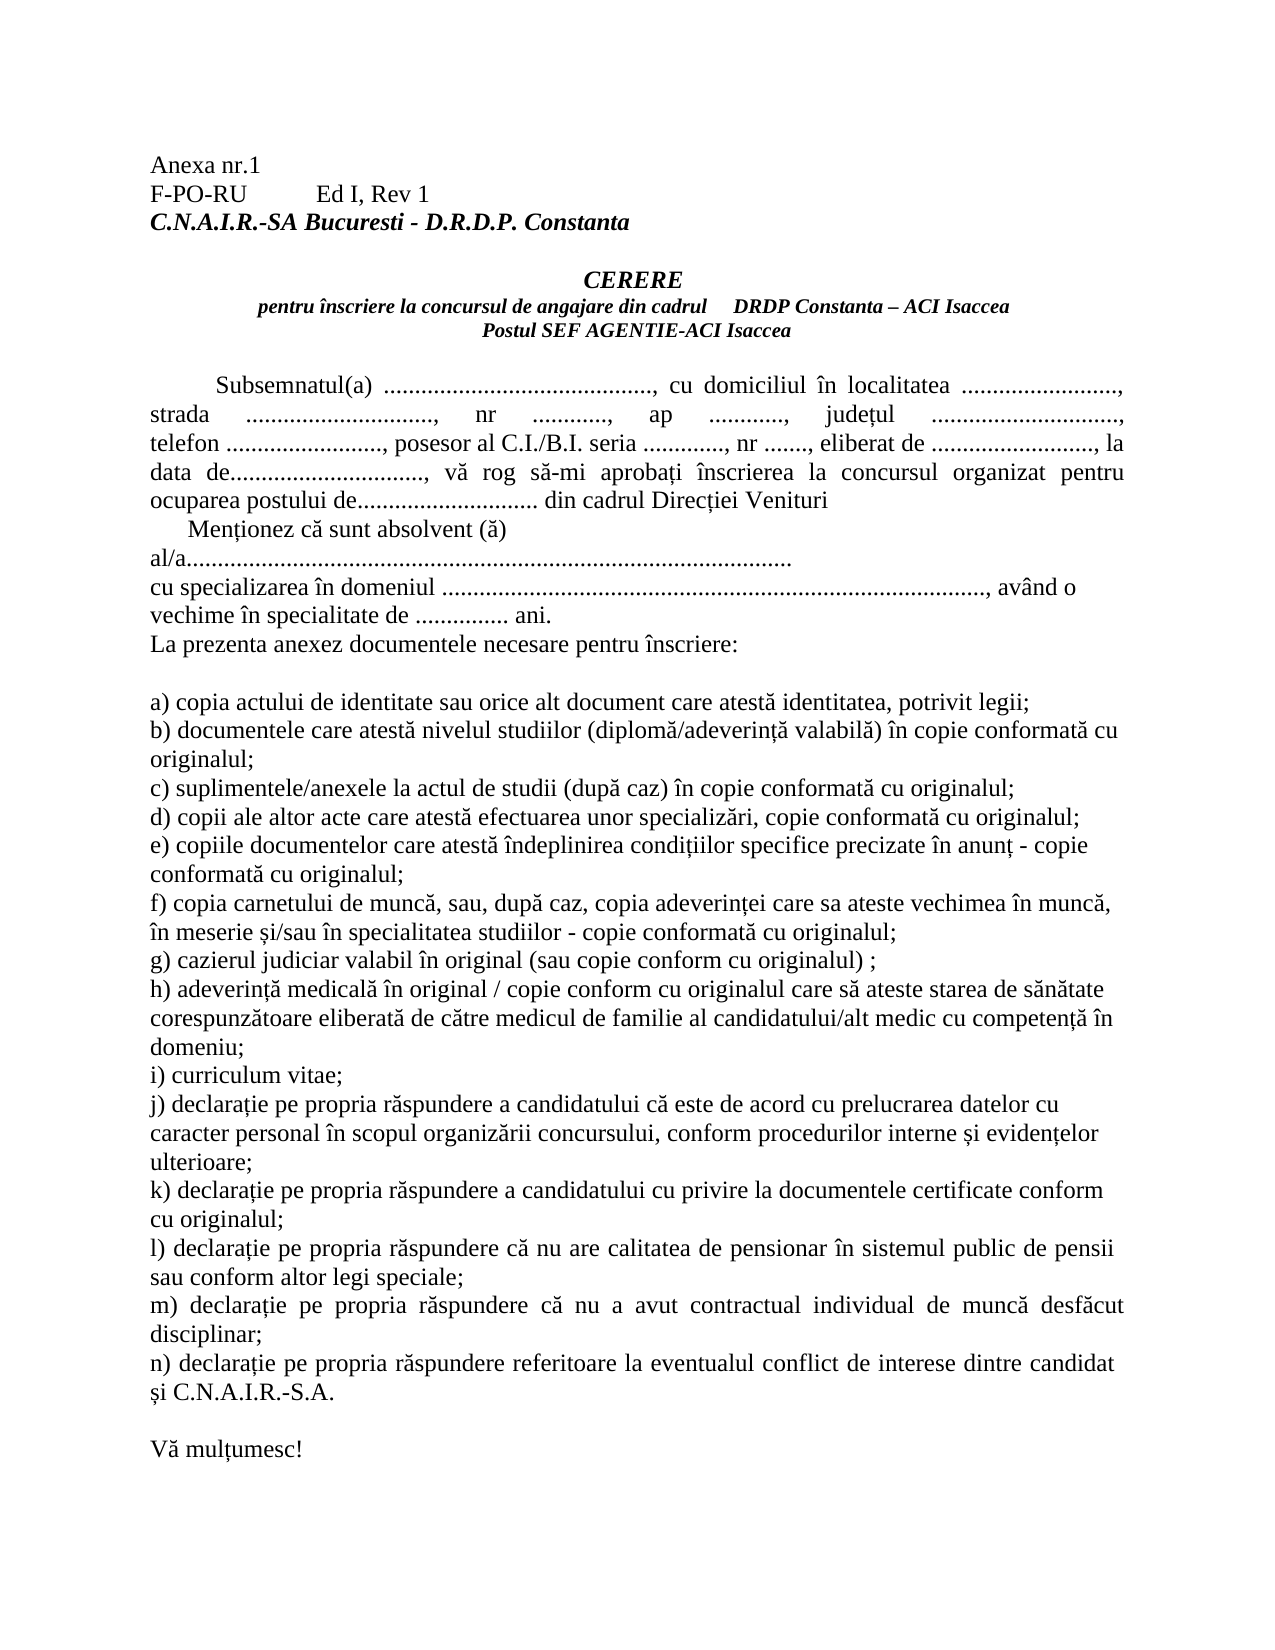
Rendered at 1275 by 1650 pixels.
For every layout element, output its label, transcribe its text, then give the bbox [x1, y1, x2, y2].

text La prezenta anexez documentele necesare pentru înscriere: [150, 629, 1125, 658]
text l) declarație pe propria răspundere că nu are calitatea de pensionar în sistemul public de pensii sau conform altor legi speciale; [150, 1233, 1116, 1291]
text F-PO-RU Ed I, Rev 1 [150, 179, 1125, 207]
text Vă mulțumesc! [150, 1434, 1116, 1463]
text CERERE pentru înscriere la concursul de angajare din cadrul DRDP Constanta – ACI Isaccea [150, 265, 1125, 318]
text C.N.A.I.R.-SA Bucuresti - D.R.D.P. Constanta [150, 207, 1125, 236]
text Subsemnatul(a) ..........................................., cu domiciliul în localitatea ........................., strada .............................., nr ............, ap ............, județul .............................., telefon ........................., posesor al C.I./B.I. seria ............., nr ......., eliberat de .........................., la data de..............................., vă rog să-mi aprobați înscrierea la concursul organizat pentru ocuparea postului de............................. din cadrul Direcției Venituri [150, 371, 1125, 514]
text Menționez că sunt absolvent (ă) al/a................................................................................................. cu specializarea în domeniul ......................................................................................., având o vechime în specialitate de ............... ani. [150, 514, 1125, 629]
text Anexa nr.1 [150, 150, 1125, 179]
text m) declarație pe propria răspundere că nu a avut contractual individual de muncă desfăcut disciplinar; [150, 1291, 1125, 1348]
text Postul SEF AGENTIE-ACI Isaccea [150, 318, 1125, 342]
text a) copia actului de identitate sau orice alt document care atestă identitatea, potrivit legii; b) documentele care atestă nivelul studiilor (diplomă/adeverință valabilă) în copie conformată cu originalul; c) suplimentele/anexele la actul de studii (după caz) în copie conformată cu originalul; d) copii ale altor acte care atestă efectuarea unor specializări, copie conformată cu originalul; e) copiile documentelor care atestă îndeplinirea condițiilor specifice precizate în anunț - copie conformată cu originalul; f) copia carnetului de muncă, sau, după caz, copia adeverinței care sa ateste vechimea în muncă, în meserie și/sau în specialitatea studiilor - copie conformată cu originalul; g) cazierul judiciar valabil în original (sau copie conform cu originalul) ; h) adeverință medicală în original / copie conform cu originalul care să ateste starea de sănătate corespunzătoare eliberată de către medicul de familie al candidatului/alt medic cu competență în domeniu; i) curriculum vitae; j) declarație pe propria răspundere a candidatului că este de acord cu prelucrarea datelor cu caracter personal în scopul organizării concursului, conform procedurilor interne și evidențelor ulterioare; [150, 687, 1125, 1176]
text k) declarație pe propria răspundere a candidatului cu privire la documentele certificate conform cu originalul; [150, 1176, 1125, 1233]
text n) declarație pe propria răspundere referitoare la eventualul conflict de interese dintre candidat și C.N.A.I.R.-S.A. [150, 1348, 1116, 1406]
